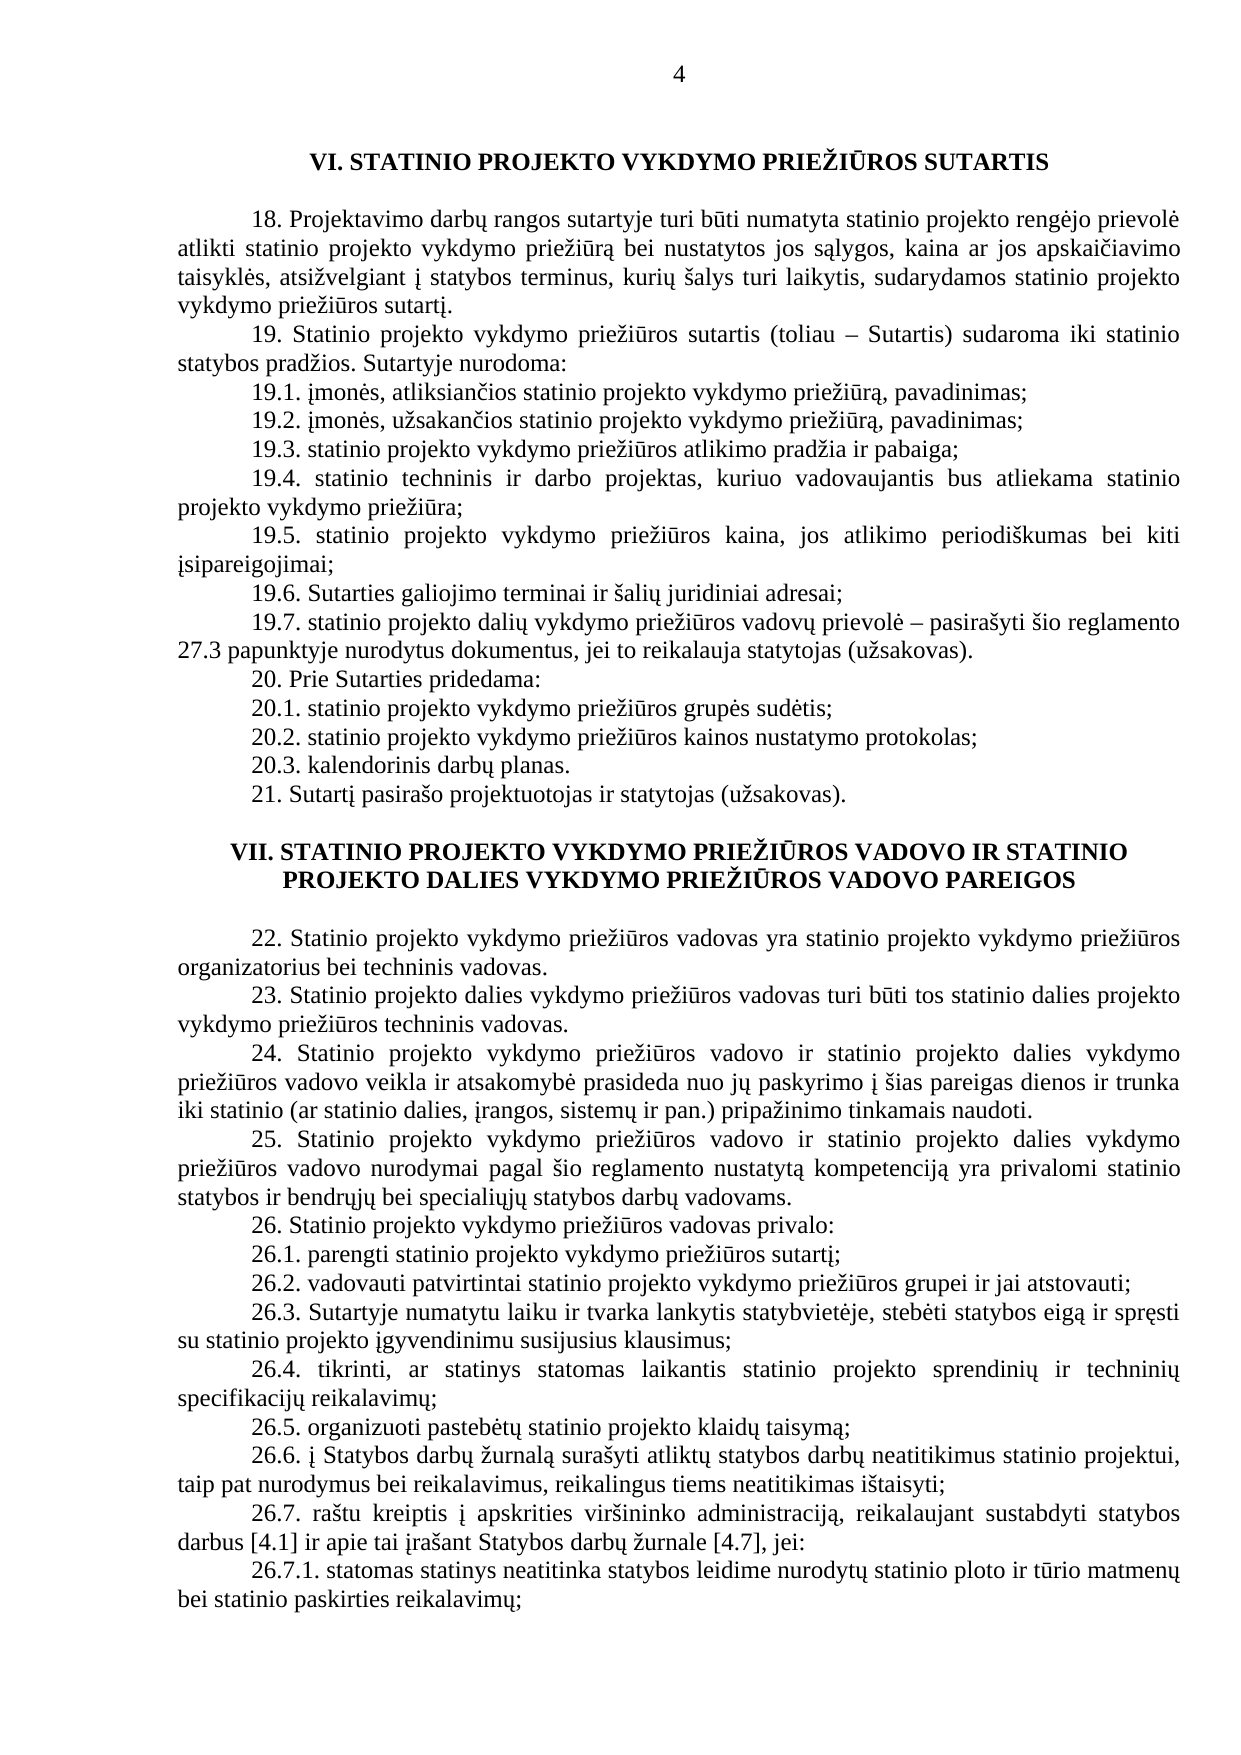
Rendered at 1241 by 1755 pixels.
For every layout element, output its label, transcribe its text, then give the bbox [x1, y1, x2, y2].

text VI. STATINIO PROJEKTO VYKDYMO PRIEŽIŪROS SUTARTIS [177, 147, 1181, 176]
text 20.3. kalendorinis darbų planas. [177, 751, 1181, 779]
text 20. Prie Sutarties pridedama: [177, 664, 1181, 693]
text 25. Statinio projekto vykdymo priežiūros vadovo ir statinio projekto dalies vykdymo priežiūros vadovo nurodymai pagal šio reglamento nustatytą kompetenciją yra privalomi statinio statybos ir bendrųjų bei specialiųjų statybos darbų vadovams. [177, 1124, 1181, 1211]
text 23. Statinio projekto dalies vykdymo priežiūros vadovas turi būti tos statinio dalies projekto vykdymo priežiūros techninis vadovas. [177, 981, 1181, 1038]
text 26.2. vadovauti patvirtintai statinio projekto vykdymo priežiūros grupei ir jai atstovauti; [177, 1268, 1181, 1297]
text 26.7. raštu kreiptis į apskrities viršininko administraciją, reikalaujant sustabdyti statybos darbus [4.1] ir apie tai įrašant Statybos darbų žurnale [4.7], jei: [177, 1498, 1181, 1556]
text 20.2. statinio projekto vykdymo priežiūros kainos nustatymo protokolas; [177, 722, 1181, 751]
text 19.6. Sutarties galiojimo terminai ir šalių juridiniai adresai; [177, 578, 1181, 607]
text 26.3. Sutartyje numatytu laiku ir tvarka lankytis statybvietėje, stebėti statybos eigą ir spręsti su statinio projekto įgyvendinimu susijusius klausimus; [177, 1297, 1181, 1354]
text 19.3. statinio projekto vykdymo priežiūros atlikimo pradžia ir pabaiga; [177, 434, 1181, 463]
text 19.4. statinio techninis ir darbo projektas, kuriuo vadovaujantis bus atliekama statinio projekto vykdymo priežiūra; [177, 463, 1181, 521]
text 26.4. tikrinti, ar statinys statomas laikantis statinio projekto sprendinių ir techninių specifikacijų reikalavimų; [177, 1354, 1181, 1412]
text VII. STATINIO PROJEKTO VYKDYMO PRIEŽIŪROS VADOVO IR STATINIO PROJEKTO DALIES VYKDYMO PRIEŽIŪROS VADOVO PAREIGOS [177, 837, 1181, 894]
text 19.1. įmonės, atliksiančios statinio projekto vykdymo priežiūrą, pavadinimas; [177, 377, 1181, 406]
text 18. Projektavimo darbų rangos sutartyje turi būti numatyta statinio projekto rengėjo prievolė atlikti statinio projekto vykdymo priežiūrą bei nustatytos jos sąlygos, kaina ar jos apskaičiavimo taisyklės, atsižvelgiant į statybos terminus, kurių šalys turi laikytis, sudarydamos statinio projekto vykdymo priežiūros sutartį. [177, 204, 1181, 319]
text 19.5. statinio projekto vykdymo priežiūros kaina, jos atlikimo periodiškumas bei kiti įsipareigojimai; [177, 521, 1181, 578]
text 20.1. statinio projekto vykdymo priežiūros grupės sudėtis; [177, 693, 1181, 722]
text 22. Statinio projekto vykdymo priežiūros vadovas yra statinio projekto vykdymo priežiūros organizatorius bei techninis vadovas. [177, 923, 1181, 981]
text 26.6. į Statybos darbų žurnalą surašyti atliktų statybos darbų neatitikimus statinio projektui, taip pat nurodymus bei reikalavimus, reikalingus tiems neatitikimas ištaisyti; [177, 1441, 1181, 1498]
text 26.5. organizuoti pastebėtų statinio projekto klaidų taisymą; [177, 1412, 1181, 1441]
text 19. Statinio projekto vykdymo priežiūros sutartis (toliau – Sutartis) sudaroma iki statinio statybos pradžios. Sutartyje nurodoma: [177, 319, 1181, 377]
text 19.2. įmonės, užsakančios statinio projekto vykdymo priežiūrą, pavadinimas; [177, 406, 1181, 434]
text 26.1. parengti statinio projekto vykdymo priežiūros sutartį; [177, 1239, 1181, 1268]
text 24. Statinio projekto vykdymo priežiūros vadovo ir statinio projekto dalies vykdymo priežiūros vadovo veikla ir atsakomybė prasideda nuo jų paskyrimo į šias pareigas dienos ir trunka iki statinio (ar statinio dalies, įrangos, sistemų ir pan.) pripažinimo tinkamais naudoti. [177, 1038, 1181, 1124]
text 19.7. statinio projekto dalių vykdymo priežiūros vadovų prievolė – pasirašyti šio reglamento 27.3 papunktyje nurodytus dokumentus, jei to reikalauja statytojas (užsakovas). [177, 607, 1181, 664]
text 26. Statinio projekto vykdymo priežiūros vadovas privalo: [177, 1211, 1181, 1239]
text 26.7.1. statomas statinys neatitinka statybos leidime nurodytų statinio ploto ir tūrio matmenų bei statinio paskirties reikalavimų; [177, 1556, 1181, 1613]
text 21. Sutartį pasirašo projektuotojas ir statytojas (užsakovas). [177, 779, 1181, 808]
